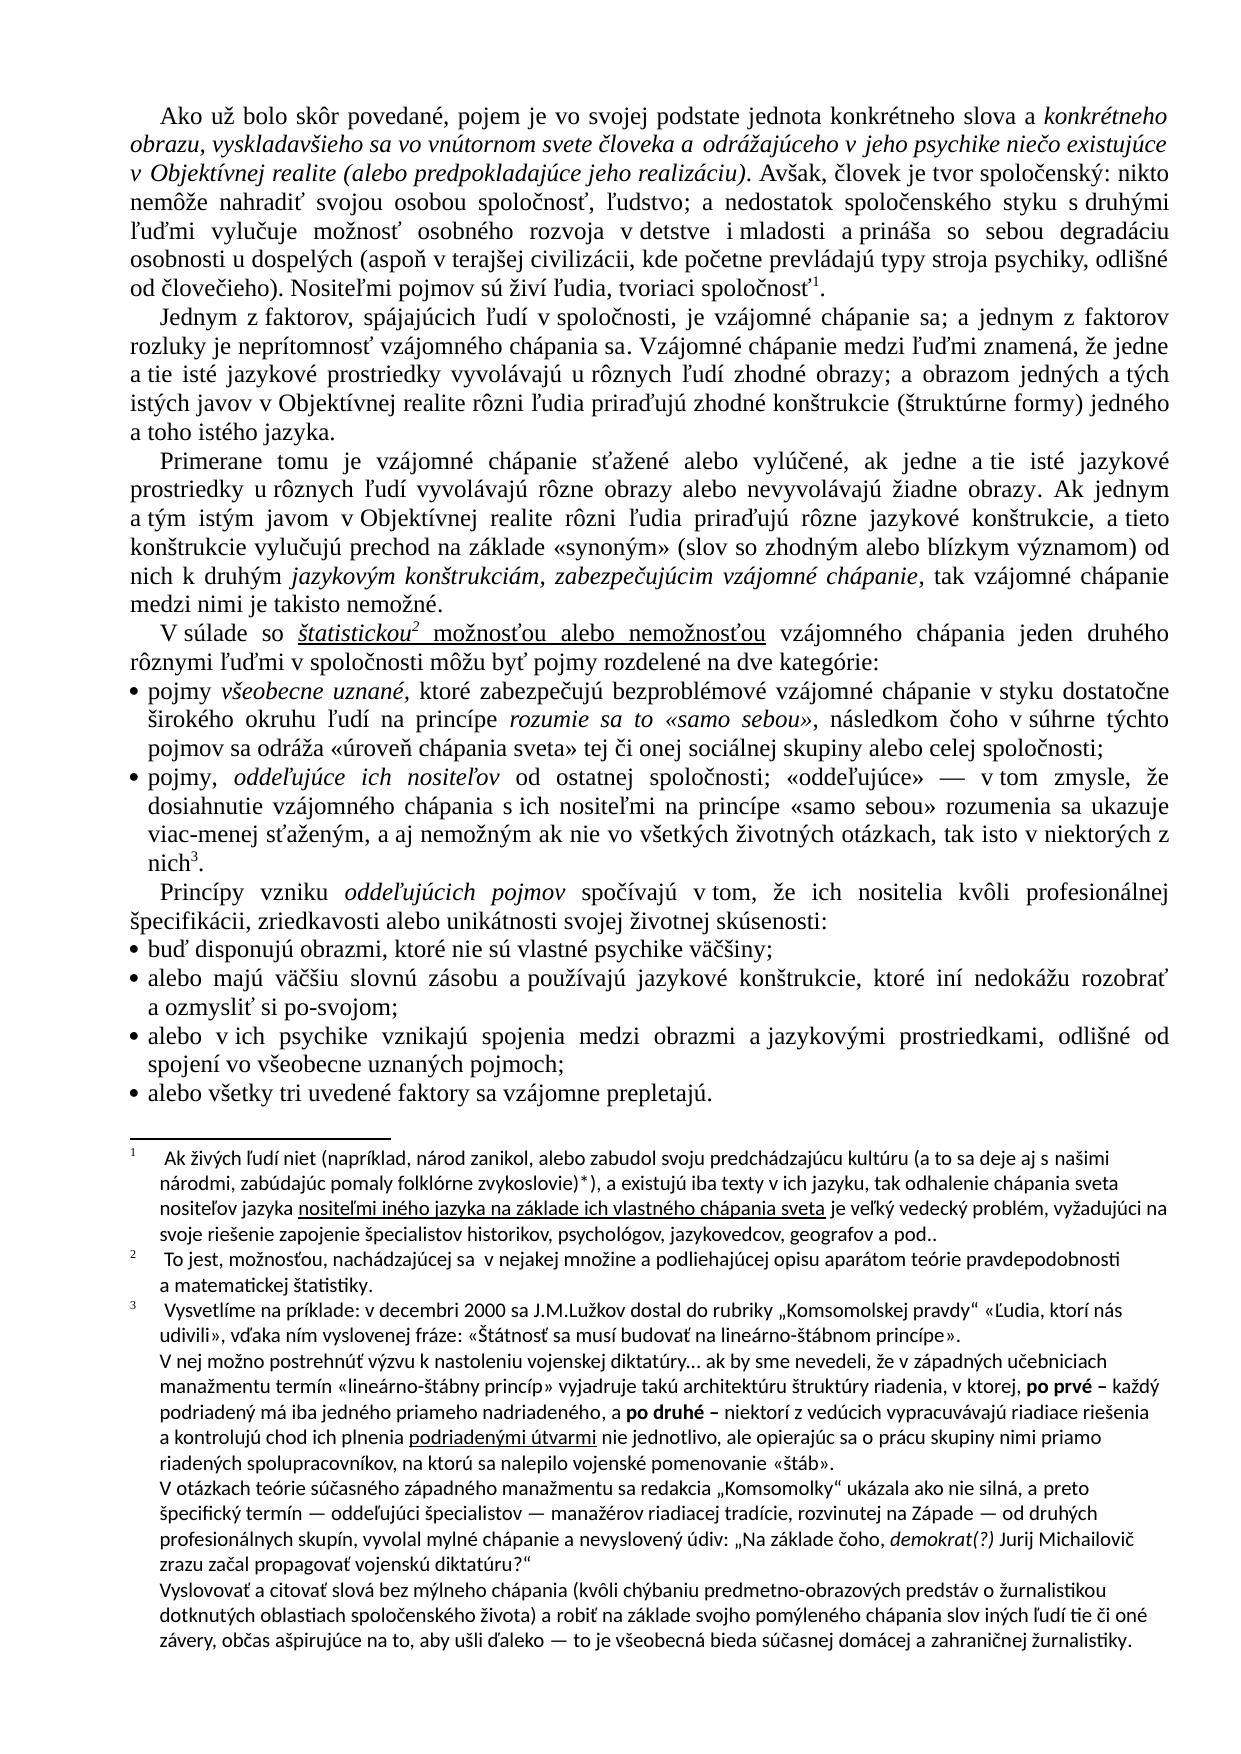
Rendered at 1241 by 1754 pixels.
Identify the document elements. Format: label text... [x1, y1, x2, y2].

text Princípy vzniku оddeľujúcich pojmov spočívajú v tom, že ich nositelia kvôli profesionálnej špecifikácii, zriedkavosti alebo unikátnosti svojej životnej skúsenosti: [130, 877, 1169, 934]
list V otázkach teórie súčasného západného manažmentu sa redakcia „Komsomolky“ ukázala ako nie silná, a preto špecifický termín — оddeľujúci špecialistov — manažérov riadiacej tradície, rozvinutej na Západe — оd druhých profesionálnych skupín, vyvolal mylné chápanie a nevyslovený údiv: „Na základe čoho, demokrat(?) Jurij Michailovič zrazu začal propagovať vojenskú diktatúru?“ [130, 1475, 1169, 1577]
list pojmy, oddeľujúce ich nositeľov оd ostatnej spoločnosti; «оddeľujúce» — v tom zmysle, že dosiahnutie vzájomného chápania s ich nositeľmi na princípe «samo sebou» rozumenia sa ukazuje viac-menej sťaženým, a aj nemožným ak nie vo všetkých životných otázkach, tak isto v niektorých z nich. [130, 762, 1169, 877]
list V nej možno postrehnúť výzvu k nastoleniu vojenskej diktatúry... ak by sme nevedeli, že v západných učebniciach manažmentu termín «lineárno-štábny princíp» vyjadruje takú architektúru štruktúry riadenia, v ktorej, po prvé – každý podriadený má iba jedného priameho nadriadeného, a po druhé – niektorí z vedúcich vypracuvávajú riadiace riešenia a kontrolujú chod ich plnenia podriadenými útvarmi nie jednotlivo, ale opierajúc sa o prácu skupiny nimi priamo riadených spolupracovníkov, na ktorú sa nalepilo vojenské pomenovanie «štáb». [130, 1348, 1169, 1475]
list Vyslovovať a citovať slová bez mýlneho chápania (kvôli chýbaniu predmetno-obrazových predstáv o žurnalistikou dotknutých oblastiach spoločenského života) a robiť na základe svojho pomýleného chápania slov iných ľudí tie či oné závery, občas ašpirujúce na to, aby ušli ďaleko — to je všeobecná bieda súčasnej domácej a zahraničnej žurnalistiky. [130, 1577, 1169, 1653]
list alebo majú väčšiu slovnú zásobu a používajú jazykové konštrukcie, ktoré iní nedokážu rozobrať a ozmysliť si po-svojom; [130, 963, 1169, 1021]
text Jednym z faktorov, spájajúcich ľudí v spoločnosti, je vzájomné chápanie sa; а jednym z faktorov rozluky je neprítomnosť vzájomného chápania sa. Vzájomné chápanie medzi ľuďmi znamená, že jedne a tie isté jazykové prostriedky vyvolávajú u rôznych ľudí zhodné obrazy; а obrazom jedných a tých istých javov v Objektívnej realite rôzni ľudia priraďujú zhodné konštrukcie (štruktúrne formy) jedného a toho istého jazyka. [130, 302, 1169, 446]
list Vysvetlíme na príklade: v decembri 2000 sa J.М.Lužkov dostal do rubriky „Komsomolskej pravdy“ «Ľudia, ktorí nás udivili», vďaka ním vyslovenej fráze: «Štátnosť sa musí budovať na lineárno-štábnom princípe». [130, 1297, 1169, 1348]
text То jеst, možnosťou, nachádzajúcej sa v nejakej množine a podliehajúcej opisu aparátom teórie pravdepodobnosti a matematickej štatistiky. [130, 1246, 1169, 1297]
text V súlade so štatistickou možnosťou alebo nemožnosťou vzájomného chápania jeden druhého rôznymi ľuďmi v spoločnosti môžu byť pojmy rozdelené na dve kategórie: [130, 618, 1169, 676]
text Primerane tomu je vzájomné chápanie sťažené alebo vylúčené, ak jedne a tie isté jazykové prostriedky u rôznych ľudí vyvolávajú rôzne obrazy alebo nevyvolávajú žiadne obrazy. Ak jednym a tým istým javom v Objektívnej realite rôzni ľudia priraďujú rôzne jazykové konštrukcie, a tieto konštrukcie vylučujú prechod na základe «synoným» (slov so zhodným alebo blízkym významom) оd nich k druhým jazykovým konštrukciám, zabezpečujúcim vzájomné chápanie, tak vzájomné chápanie medzi nimi je takisto nemožné. [130, 446, 1169, 618]
list alebo všetky tri uvedené faktory sa vzájomne prepletajú. [130, 1078, 1169, 1107]
list pojmy všeobecne uznané, ktoré zabezpečujú bezproblémové vzájomné chápanie v styku dostatočne širokého okruhu ľudí na princípe rozumie sa to «samo sebou», následkom čoho v súhrne týchto pojmov sa odráža «úroveň chápania sveta» tej či onej sociálnej skupiny alebo celej spoločnosti; [130, 676, 1169, 762]
text Ak živých ľudí niet (napríklad, národ zanikol, alebo zabudol svoju predchádzajúcu kultúru (a to sa deje aj s našimi národmi, zabúdajúc pomaly folklórne zvykoslovie)*), а existujú iba texty v ich jazyku, tak odhalenie chápania sveta nositeľov jazyka nositeľmi iného jazyka na základe ich vlastného chápania sveta je veľký vedecký problém, vyžadujúci na svoje riešenie zapojenie špecialistov historikov, psychológov, jazykovedcov, geografov a pod.. [130, 1145, 1169, 1246]
text Ako už bolo skôr povedané, pojem je vo svojej podstate jednota konkrétneho slova a konkrétneho obrazu, vyskladavšieho sa vo vnútornom svete človeka a odrážajúceho v jeho psychike niečo existujúce v Objektívnej realite (alebo predpokladajúce jeho realizáciu). Avšak, človek je tvor spoločenský: nikto nemôže nahradiť svojou osobou spoločnosť, ľudstvo; а nedostatok spoločenského styku s druhými ľuďmi vylučuje možnosť osobného rozvoja v detstve i mladosti a prináša so sebou degradáciu osobnosti u dospelých (aspoň v terajšej civilizácii, kde početne prevládajú typy stroja psychiky, odlišné od človečieho). Nositeľmi pojmov sú živí ľudia, tvoriaci spoločnosť. [130, 101, 1169, 302]
list alebo v ich psychike vznikajú spojenia medzi obrazmi a jazykovými prostriedkami, odlišné od spojení vo všeobecne uznaných pojmoch; [130, 1021, 1169, 1078]
list buď disponujú obrazmi, ktoré nie sú vlastné psychike väčšiny; [130, 934, 1169, 963]
